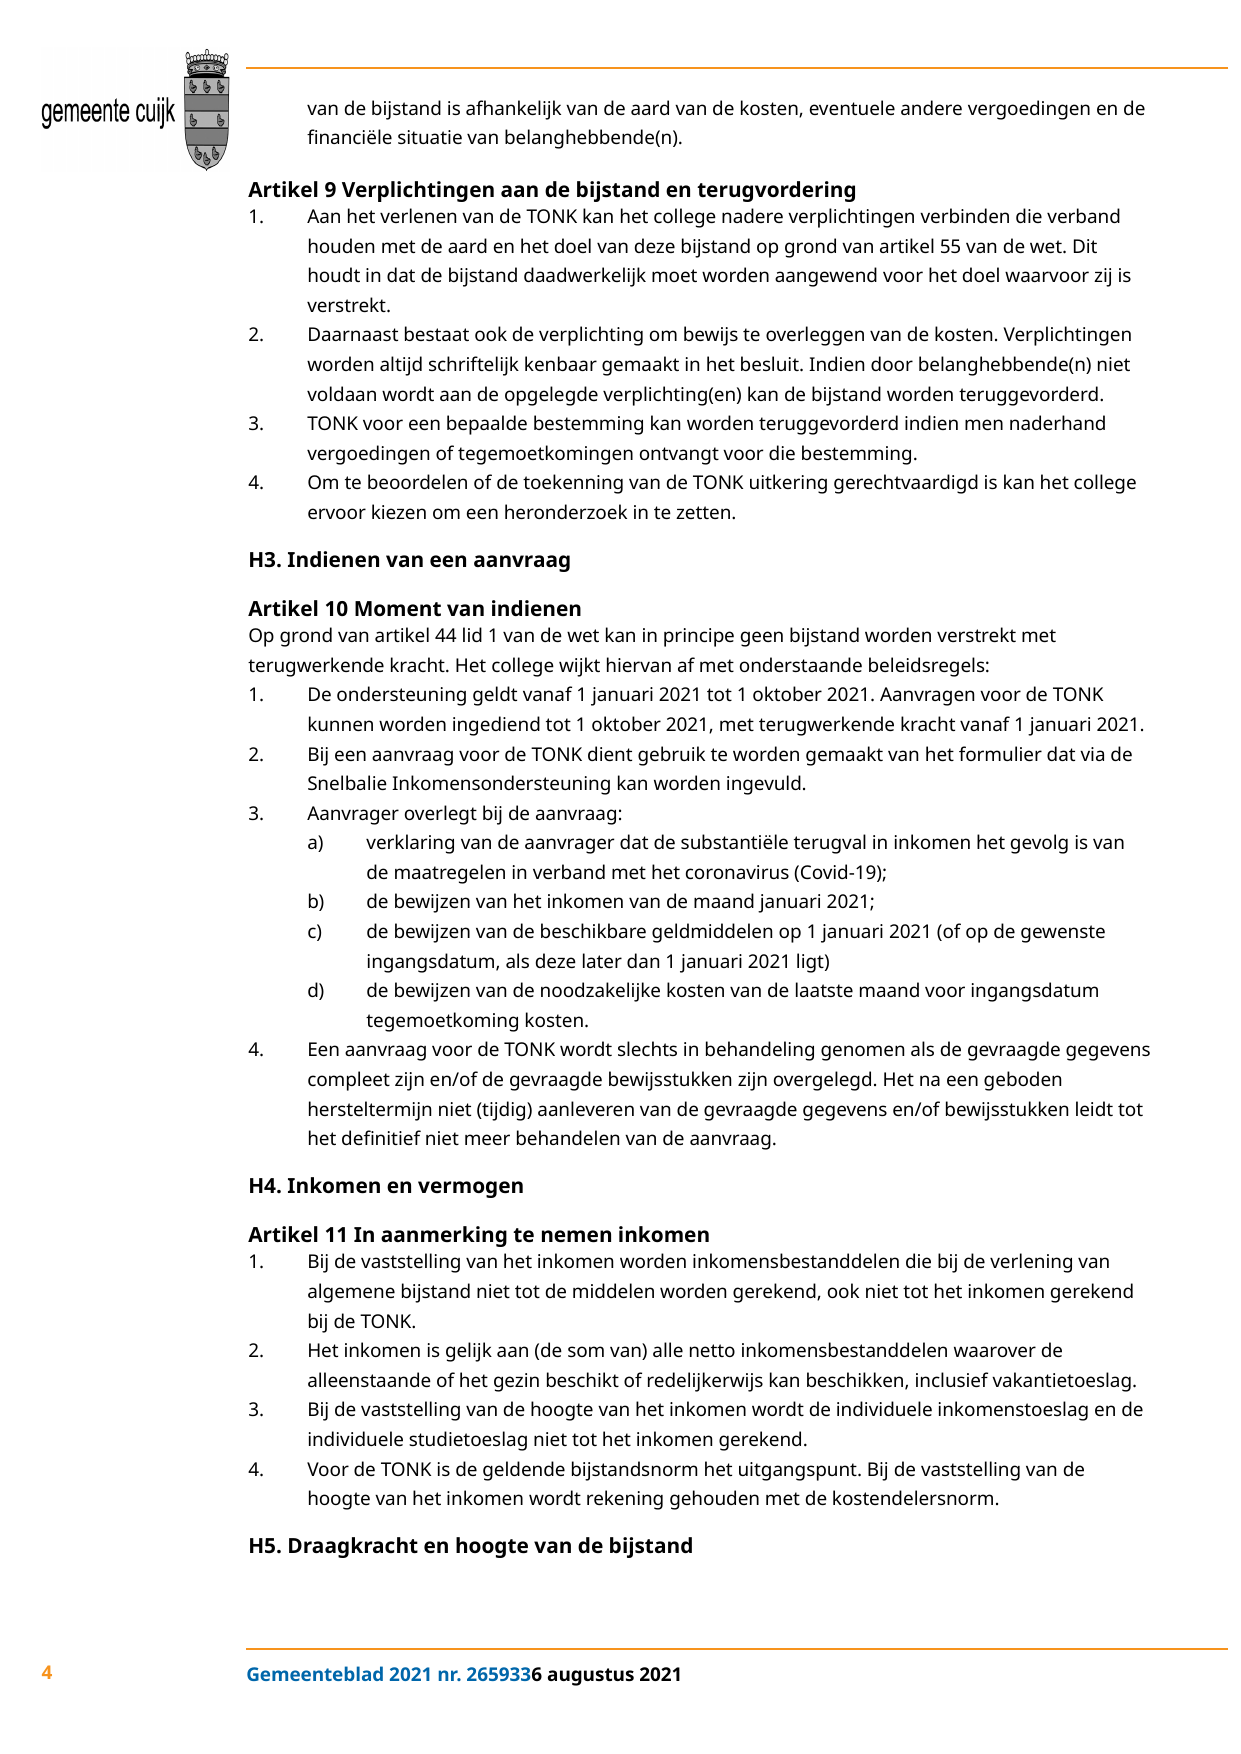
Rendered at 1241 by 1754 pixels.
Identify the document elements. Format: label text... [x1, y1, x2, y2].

list TONK voor een bepaalde bestemming kan worden teruggevorderd indien men naderhand vergoedingen of tegemoetkomingen ontvangt voor die bestemming. [248, 410, 1152, 466]
picture [41, 47, 231, 172]
list Aanvrager overlegt bij de aanvraag: [248, 800, 1152, 826]
list de bewijzen van de noodzakelijke kosten van de laatste maand voor ingangsdatum tegemoetkoming kosten. [307, 977, 1152, 1033]
list de bewijzen van de beschikbare geldmiddelen op 1 januari 2021 (of op de gewenste ingangsdatum, als deze later dan 1 januari 2021 ligt) [307, 918, 1152, 973]
text Artikel 10 Moment van indienen [248, 594, 1152, 622]
text Artikel 9 Verplichtingen aan de bijstand en terugvordering [248, 175, 1152, 203]
text H5. Draagkracht en hoogte van de bijstand [248, 1531, 1152, 1559]
list Bij de vaststelling van het inkomen worden inkomensbestanddelen die bij de verlening van algemene bijstand niet tot de middelen worden gerekend, ook niet tot het inkomen gerekend bij de TONK. [248, 1249, 1152, 1333]
list van de bijstand is afhankelijk van de aard van de kosten, eventuele andere vergoedingen en de financiële situatie van belanghebbende(n). [248, 95, 1152, 150]
list Om te beoordelen of de toekenning van de TONK uitkering gerechtvaardigd is kan het college ervoor kiezen om een heronderzoek in te zetten. [248, 469, 1152, 525]
list Voor de TONK is de geldende bijstandsnorm het uitgangspunt. Bij de vaststelling van de hoogte van het inkomen wordt rekening gehouden met de kostendelersnorm. [248, 1456, 1152, 1511]
list Bij de vaststelling van de hoogte van het inkomen wordt de individuele inkomenstoeslag en de individuele studietoeslag niet tot het inkomen gerekend. [248, 1397, 1152, 1452]
list verklaring van de aanvrager dat de substantiële terugval in inkomen het gevolg is van de maatregelen in verband met het coronavirus (Covid-19); [307, 829, 1152, 885]
text H4. Inkomen en vermogen [248, 1171, 1152, 1199]
list de bewijzen van het inkomen van de maand januari 2021; [307, 889, 1152, 914]
list Aan het verlenen van de TONK kan het college nadere verplichtingen verbinden die verband houden met de aard en het doel van deze bijstand op grond van artikel 55 van de wet. Dit houdt in dat de bijstand daadwerkelijk moet worden aangewend voor het doel waarvoor zij is verstrekt. [248, 203, 1152, 318]
list Daarnaast bestaat ook de verplichting om bewijs te overleggen van de kosten. Verplichtingen worden altijd schriftelijk kenbaar gemaakt in het besluit. Indien door belanghebbende(n) niet voldaan wordt aan de opgelegde verplichting(en) kan de bijstand worden teruggevorderd. [248, 322, 1152, 406]
list Bij een aanvraag voor de TONK dient gebruik te worden gemaakt van het formulier dat via de Snelbalie Inkomensondersteuning kan worden ingevuld. [248, 741, 1152, 796]
text Artikel 11 In aanmerking te nemen inkomen [248, 1220, 1152, 1249]
text Op grond van artikel 44 lid 1 van de wet kan in principe geen bijstand worden verstrekt met terugwerkende kracht. Het college wijkt hiervan af met onderstaande beleidsregels: [248, 622, 1152, 678]
list Het inkomen is gelijk aan (de som van) alle netto inkomensbestanddelen waarover de alleenstaande of het gezin beschikt of redelijkerwijs kan beschikken, inclusief vakantietoeslag. [248, 1337, 1152, 1393]
list Een aanvraag voor de TONK wordt slechts in behandeling genomen als de gevraagde gegevens compleet zijn en/of de gevraagde bewijsstukken zijn overgelegd. Het na een geboden hersteltermijn niet (tijdig) aanleveren van de gevraagde gegevens en/of bewijsstukken leidt tot het definitief niet meer behandelen van de aanvraag. [248, 1037, 1152, 1151]
text H3. Indienen van een aanvraag [248, 545, 1152, 573]
list De ondersteuning geldt vanaf 1 januari 2021 tot 1 oktober 2021. Aanvragen voor de TONK kunnen worden ingediend tot 1 oktober 2021, met terugwerkende kracht vanaf 1 januari 2021. [248, 682, 1152, 737]
